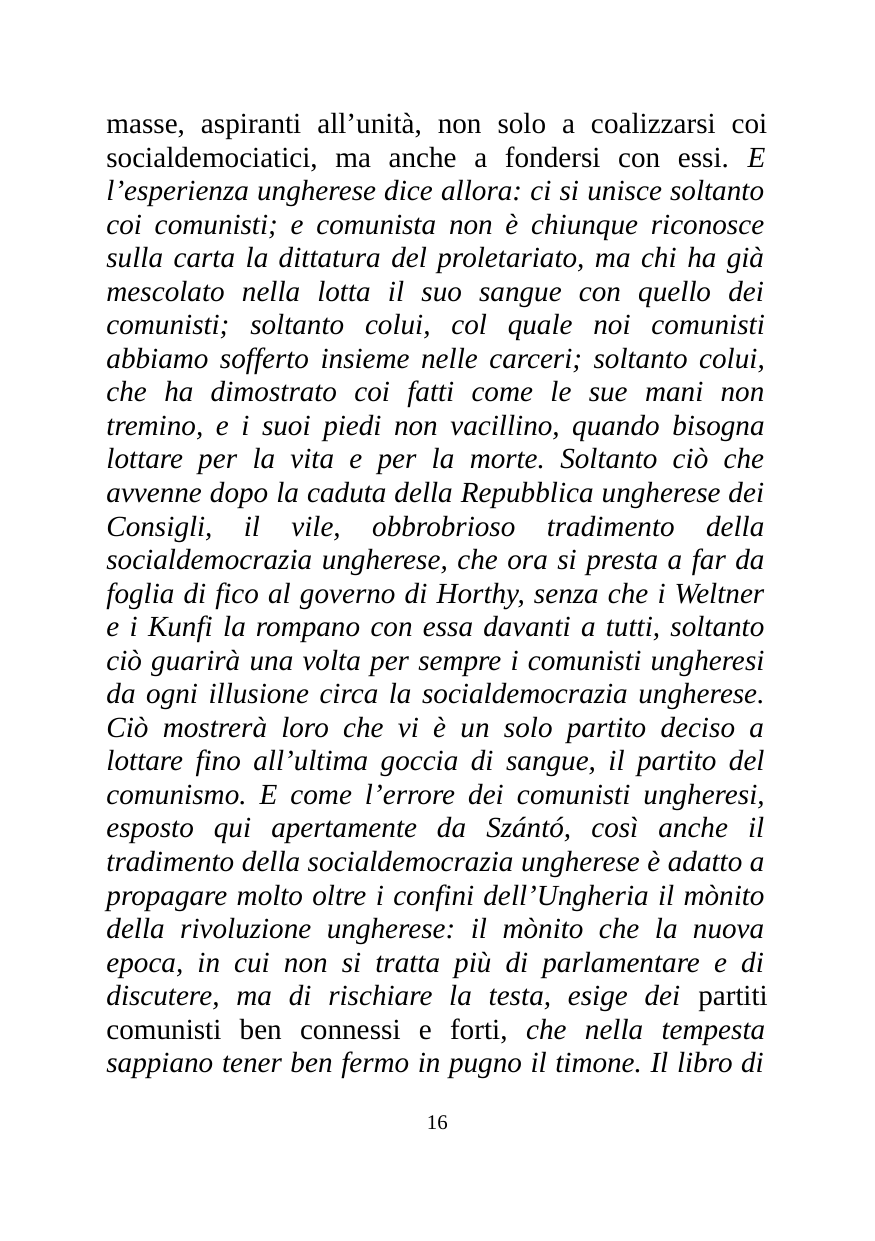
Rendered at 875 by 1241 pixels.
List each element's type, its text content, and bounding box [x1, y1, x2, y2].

text masse, aspiranti all’unità, non solo a coalizzarsi coi socialdemociatici, ma anche a fondersi con essi. E l’esperienza ungherese dice allora: ci si unisce soltanto coi comunisti; e comunista non è chiunque riconosce sulla carta la dittatura del proletariato, ma chi ha già mescolato nella lotta il suo sangue con quello dei comunisti; soltanto colui, col quale noi comunisti abbiamo sofferto insieme nelle carceri; soltanto colui, che ha dimostrato coi fatti come le sue mani non tremino, e i suoi piedi non vacillino, quando bisogna lottare per la vita e per la morte. Soltanto ciò che avvenne dopo la caduta della Repubblica ungherese dei Consigli, il vile, obbrobrioso tradimento della socialdemocrazia ungherese, che ora si presta a far da foglia di fico al governo di Horthy, senza che i Weltner e i Kunfi la rompano con essa davanti a tutti, soltanto ciò guarirà una volta per sempre i comunisti ungheresi da ogni illusione circa la socialdemocrazia ungherese. Ciò mostrerà loro che vi è un solo partito deciso a lottare fino all’ultima goccia di sangue, il partito del comunismo. E come l’errore dei comunisti ungheresi, esposto qui apertamente da Szántó, così anche il tradimento della socialdemocrazia ungherese è adatto a propagare molto oltre i confini dell’Ungheria il mònito della rivoluzione ungherese: il mònito che la nuova epoca, in cui non si tratta più di parlamentare e di discutere, ma di rischiare la testa, esige dei partiti comunisti ben connessi e forti, che nella tempesta sappiano tener ben fermo in pugno il timone. Il libro di [106, 106, 768, 1079]
